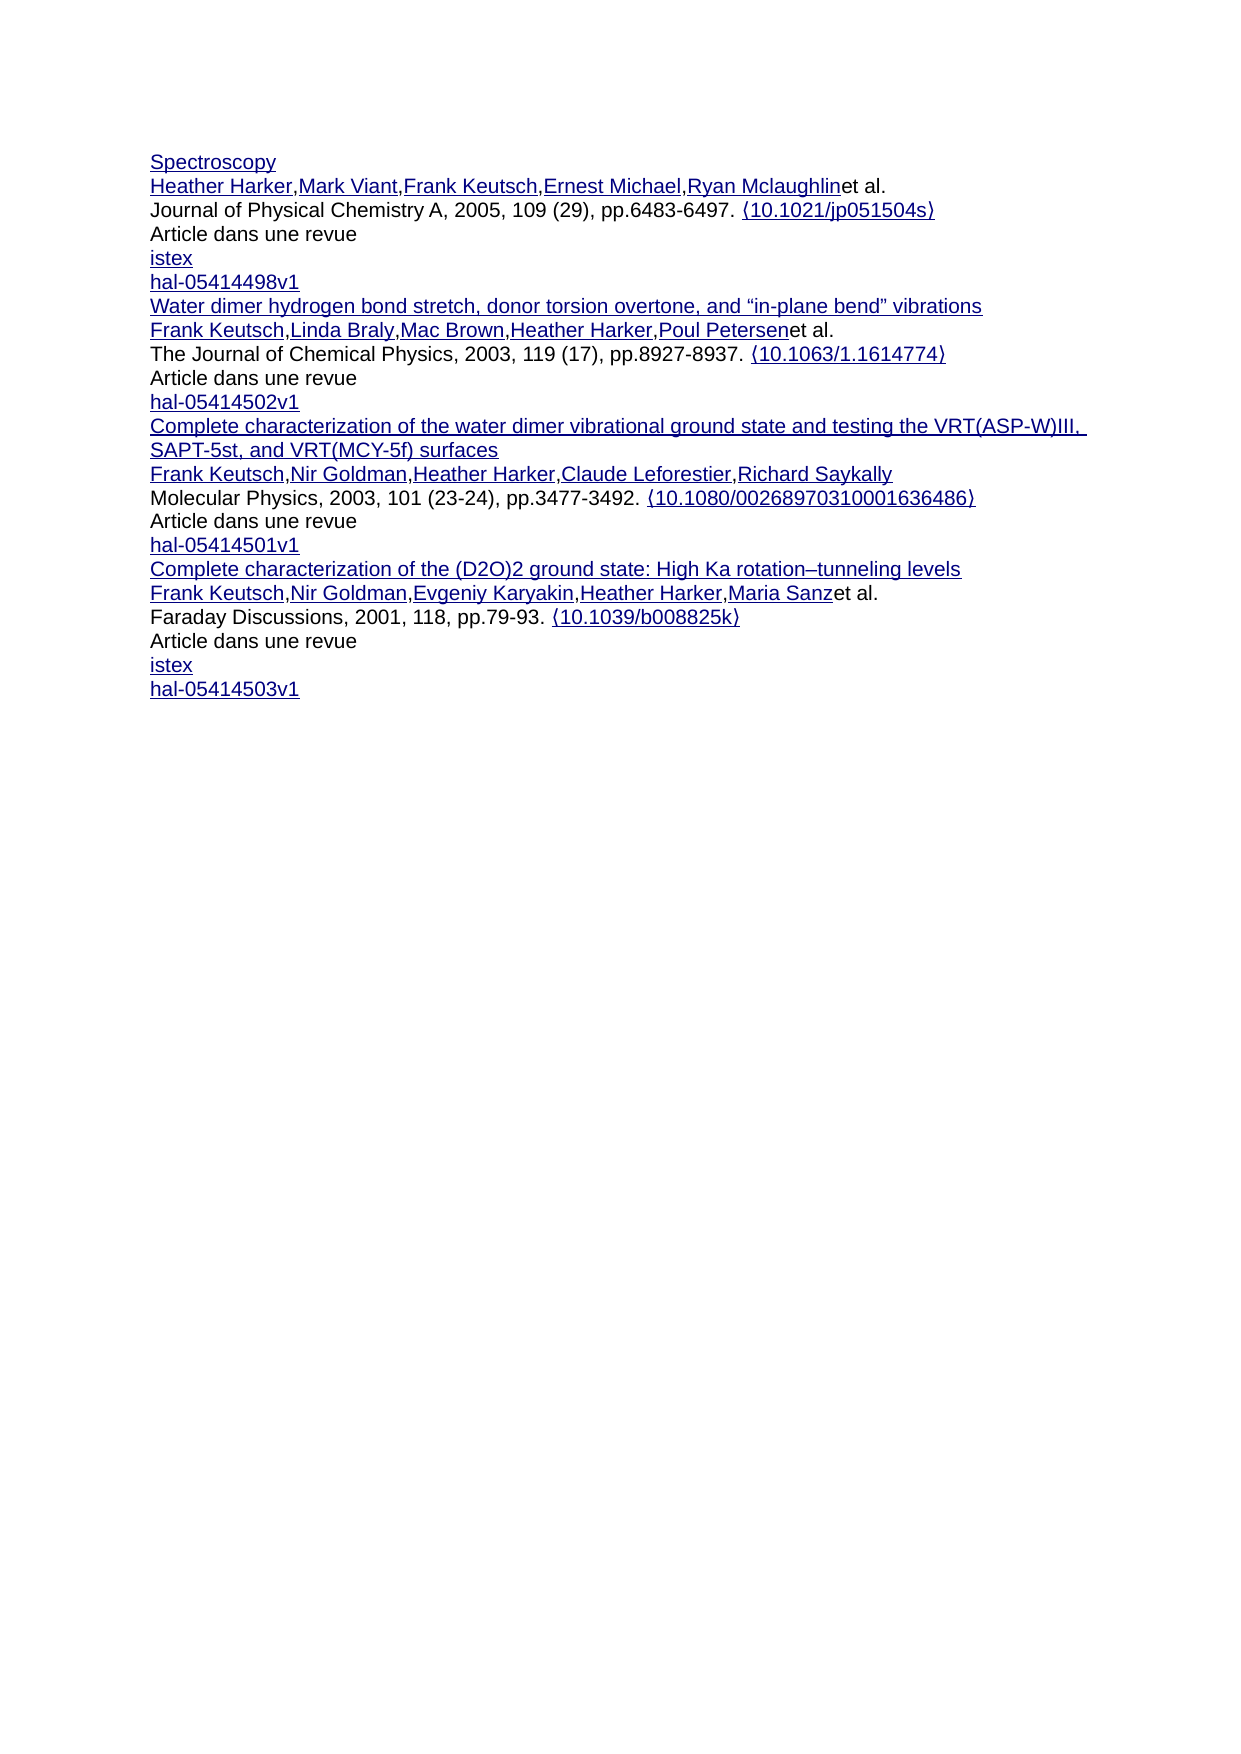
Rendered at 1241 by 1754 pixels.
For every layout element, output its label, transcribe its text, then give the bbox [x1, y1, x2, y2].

table_cell Complete characterization of the water dimer vibrational ground state and testing the VRT(ASP-W)III, SAPT-5st, and VRT(MCY-5f) surfaces Frank Keutsch,Nir Goldman,Heather Harker,Claude Leforestier,Richard Saykally Molecular Physics, 2003, 101 (23-24), pp.3477-3492. ⟨10.1080/00268970310001636486⟩ Article dans une revue hal-05414501v1 [150, 414, 1090, 557]
table_cell Water dimer hydrogen bond stretch, donor torsion overtone, and “in-plane bend” vibrations Frank Keutsch,Linda Braly,Mac Brown,Heather Harker,Poul Petersenet al. The Journal of Chemical Physics, 2003, 119 (17), pp.8927-8937. ⟨10.1063/1.1614774⟩ Article dans une revue hal-05414502v1 [150, 294, 1090, 413]
table_cell Water Pentamer: Characterization of the Torsional-Puckering Manifold by Terahertz VRT Spectroscopy Heather Harker,Mark Viant,Frank Keutsch,Ernest Michael,Ryan Mclaughlinet al. Journal of Physical Chemistry A, 2005, 109 (29), pp.6483-6497. ⟨10.1021/jp051504s⟩ Article dans une revue istex hal-05414498v1 [150, 150, 1090, 294]
table_cell Complete characterization of the (D2O)2 ground state: High Ka rotation–tunneling levels Frank Keutsch,Nir Goldman,Evgeniy Karyakin,Heather Harker,Maria Sanzet al. Faraday Discussions, 2001, 118, pp.79-93. ⟨10.1039/b008825k⟩ Article dans une revue istex hal-05414503v1 [150, 557, 1090, 701]
